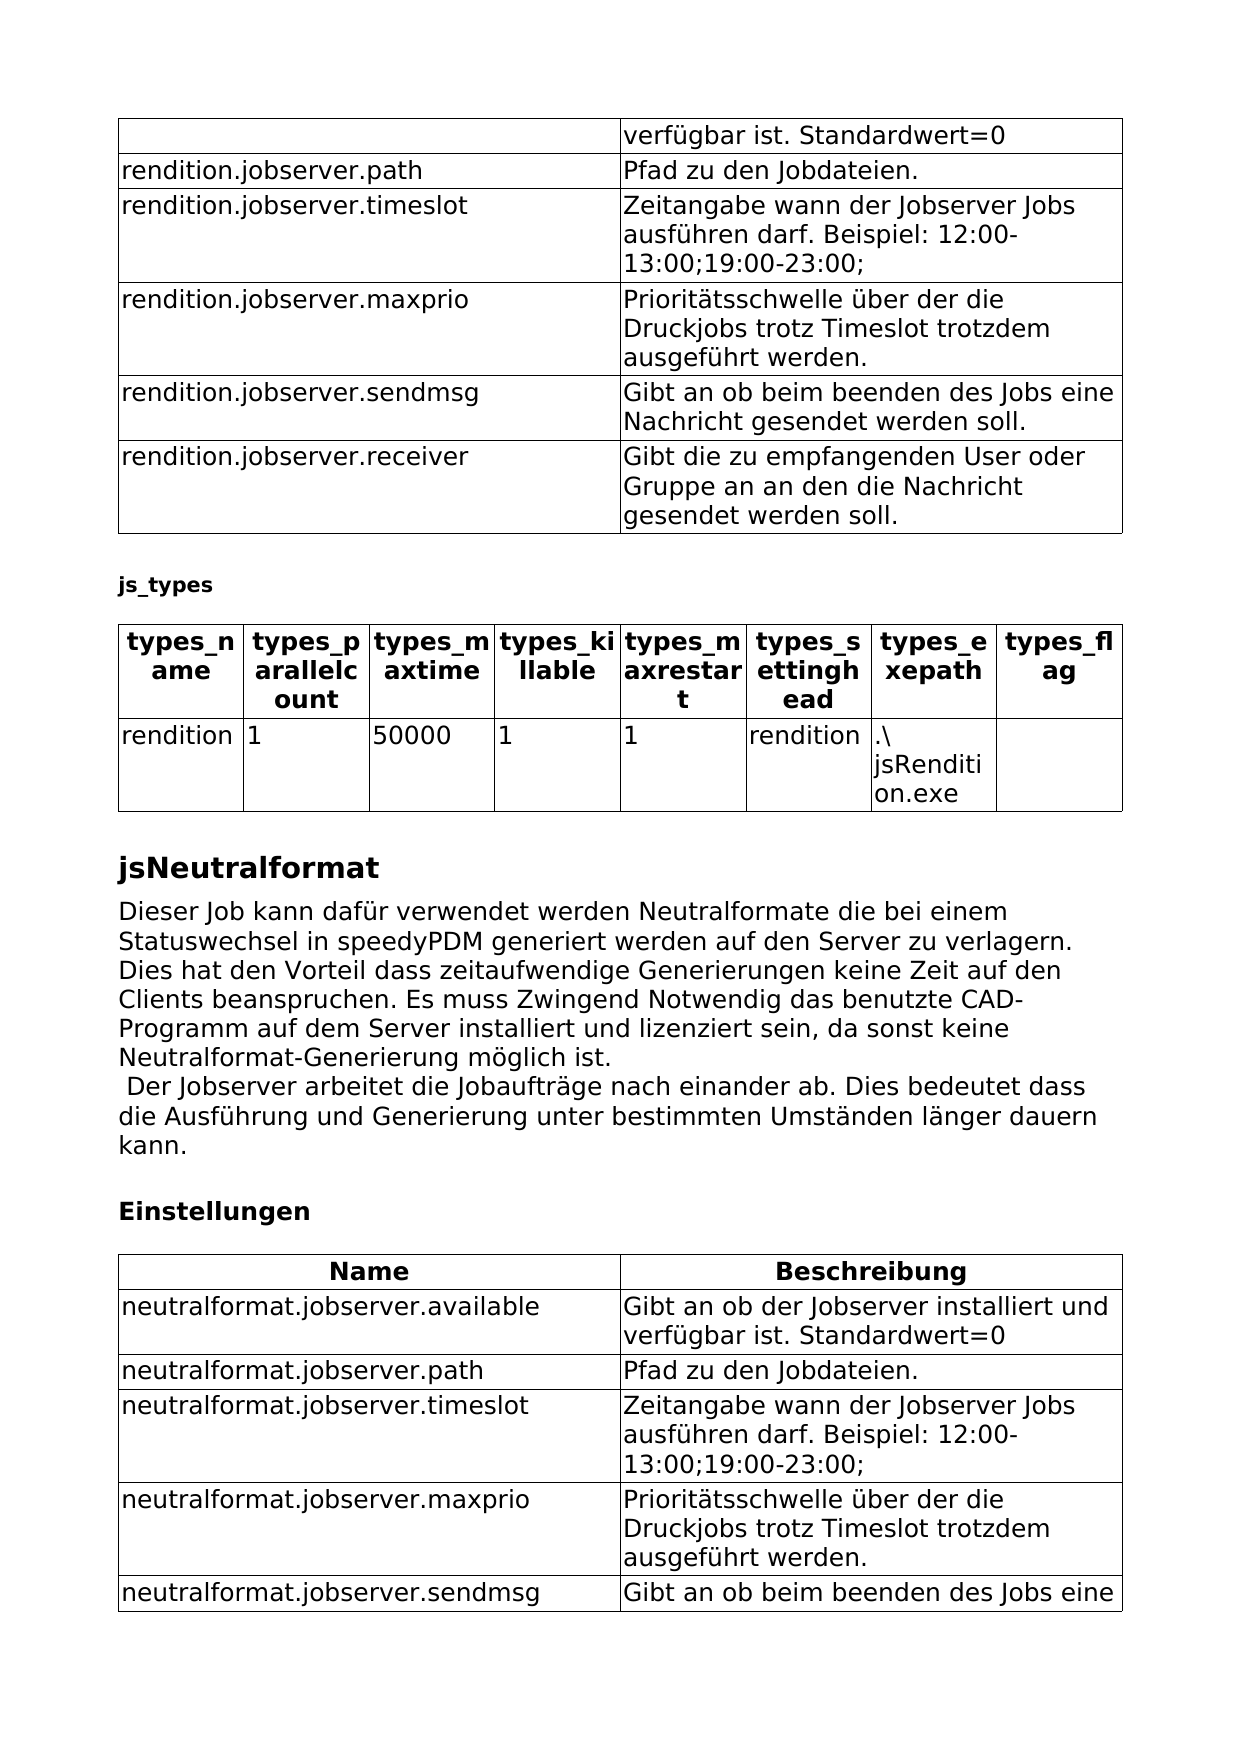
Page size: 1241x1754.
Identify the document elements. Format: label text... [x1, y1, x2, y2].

table_cell Prioritätsschwelle über der die Druckjobs trotz Timeslot trotzdem ausgeführt werden. [621, 1483, 1122, 1575]
table_header Beschreibung [621, 1255, 1122, 1289]
table_cell Zeitangabe wann der Jobserver Jobs ausführen darf. Beispiel: 12:00-13:00;19:00-23:00; [621, 189, 1122, 282]
table_cell neutralformat.jobserver.maxprio [119, 1483, 620, 1575]
table_cell [997, 719, 1122, 811]
table_cell rendition.jobserver.receiver [119, 441, 620, 533]
table_header Name [119, 1255, 620, 1289]
table_cell Gibt an ob beim beenden des Jobs eine Nachricht gesendet werden soll. [621, 376, 1122, 439]
table_cell Zeitangabe wann der Jobserver Jobs ausführen darf. Beispiel: 12:00-13:00;19:00-23:00; [621, 1390, 1122, 1482]
table_cell neutralformat.jobserver.sendmsg [119, 1576, 620, 1611]
table_cell Pfad zu den Jobdateien. [621, 154, 1122, 188]
table_cell rendition.jobserver.timeslot [119, 189, 620, 282]
subtitle Einstellungen [118, 1198, 1122, 1227]
table_cell 1 [244, 719, 369, 811]
table_header types_maxtime [370, 625, 494, 718]
table_cell 1 [621, 719, 746, 811]
table_cell 1 [495, 719, 620, 811]
table_header types_maxrestart [621, 625, 746, 718]
table_header types_name [119, 625, 243, 718]
table_cell Prioritätsschwelle über der die Druckjobs trotz Timeslot trotzdem ausgeführt werden. [621, 283, 1122, 375]
table_header types_flag [997, 625, 1122, 718]
table_cell 50000 [370, 719, 494, 811]
table_cell neutralformat.jobserver.available [119, 1290, 620, 1353]
table_cell Gibt die zu empfangenden User oder Gruppe an an den die Nachricht gesendet werden soll. [621, 441, 1122, 533]
table_header types_settinghead [747, 625, 871, 718]
table_cell neutralformat.jobserver.timeslot [119, 1390, 620, 1482]
table_cell Gibt an ob beim beenden des Jobs eine [621, 1576, 1122, 1611]
table_header types_parallelcount [244, 625, 369, 718]
table_cell rendition.jobserver.sendmsg [119, 376, 620, 439]
subtitle jsNeutralformat [118, 851, 1122, 885]
subtitle js_types [118, 573, 1122, 597]
table_cell .\jsRendition.exe [872, 719, 996, 811]
table_cell rendition.jobserver.maxprio [119, 283, 620, 375]
table_cell rendition.jobserver.path [119, 154, 620, 188]
table_cell Pfad zu den Jobdateien. [621, 1355, 1122, 1388]
table_cell verfügbar ist. Standardwert=0 [621, 119, 1122, 153]
table_cell rendition [119, 719, 243, 811]
table_cell Gibt an ob der Jobserver installiert und verfügbar ist. Standardwert=0 [621, 1290, 1122, 1353]
text Dieser Job kann dafür verwendet werden Neutralformate die bei einem Statuswechsel in speedyPDM generiert werden auf den Server zu verlagern. Dies hat den Vorteil dass zeitaufwendige Generierungen keine Zeit auf den Clients beanspruchen. Es muss Zwingend Notwendig das benutzte CAD-Programm auf dem Server installiert und lizenziert sein, da sonst keine Neutralformat-Generierung möglich ist. Der Jobserver arbeitet die Jobaufträge nach einander ab. Dies bedeutet dass die Ausführung und Generierung unter bestimmten Umständen länger dauern kann. [118, 898, 1122, 1160]
table_cell [119, 119, 620, 153]
table_cell rendition [747, 719, 871, 811]
table_header types_killable [495, 625, 620, 718]
table_header types_exepath [872, 625, 996, 718]
table_cell neutralformat.jobserver.path [119, 1355, 620, 1388]
